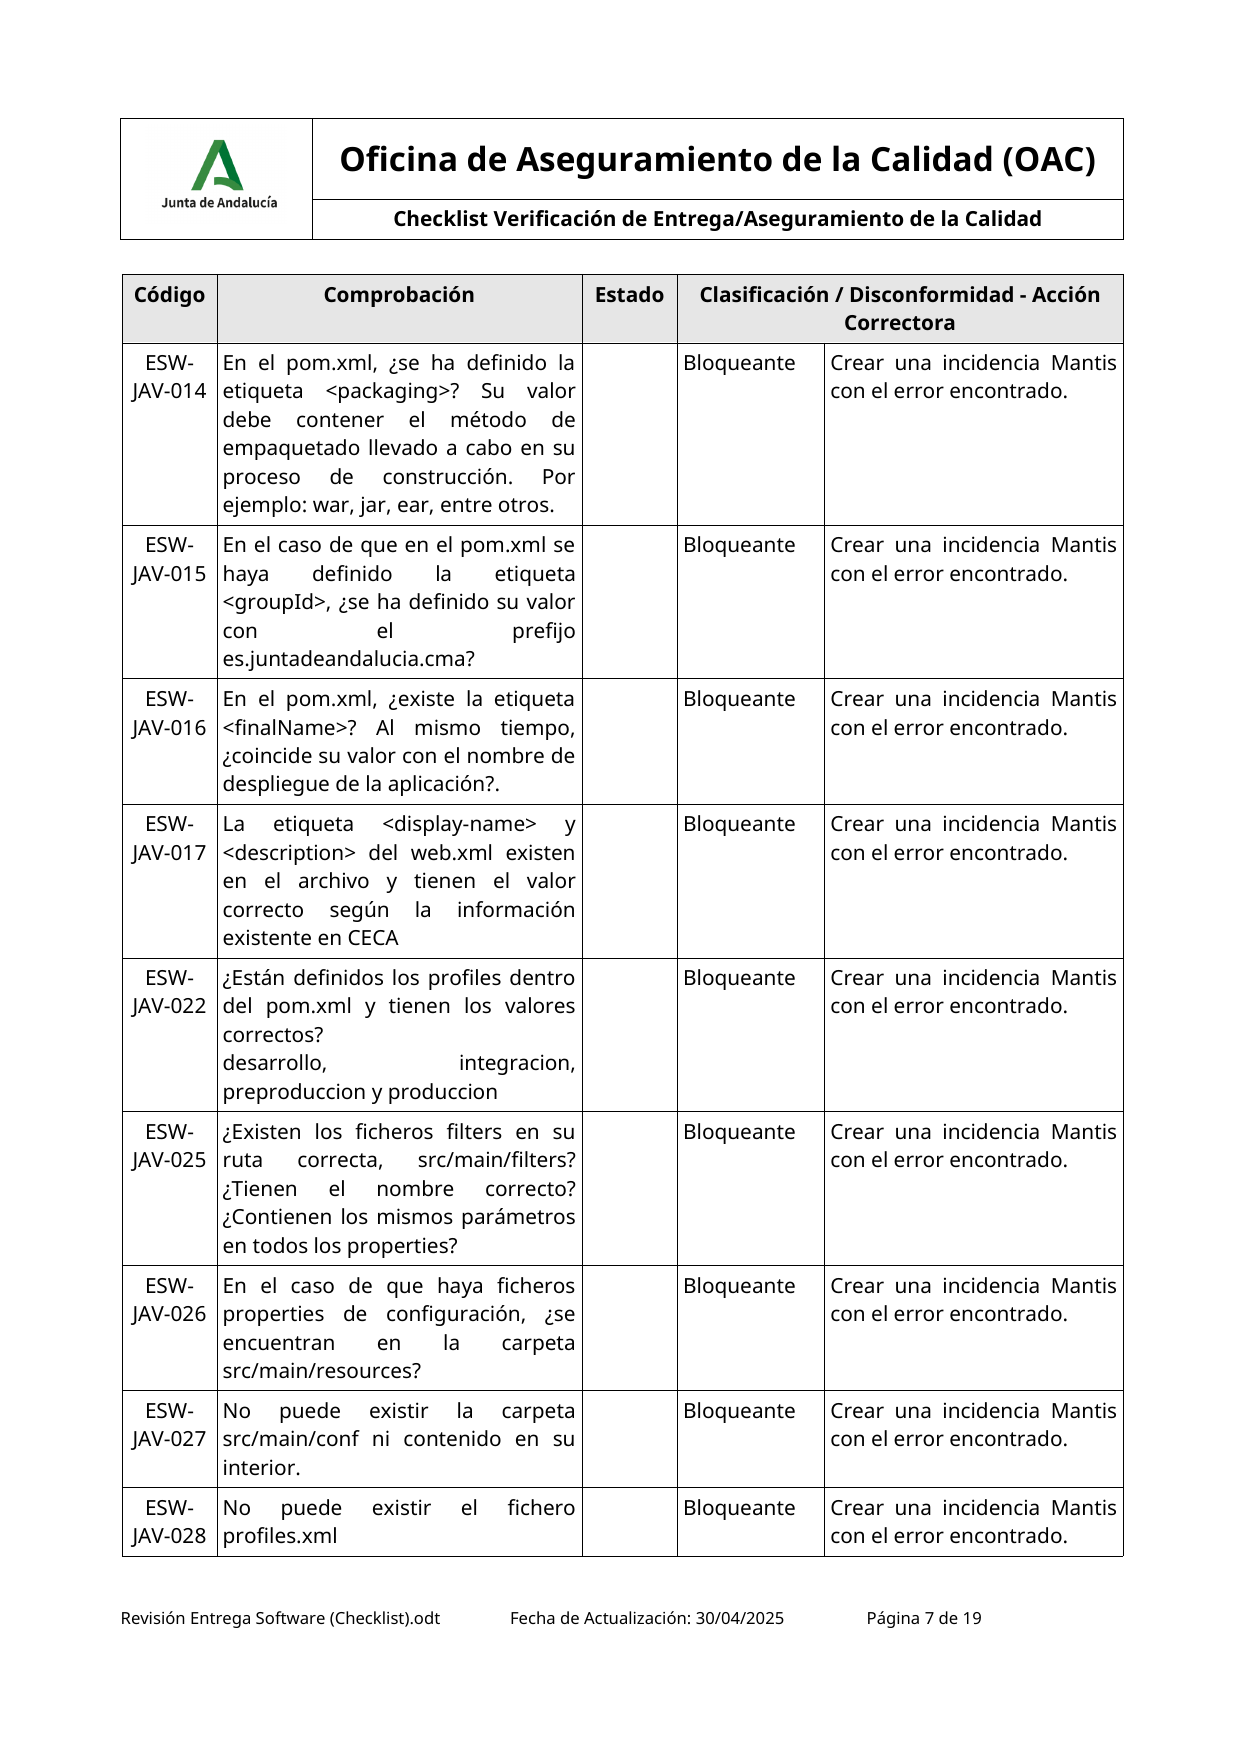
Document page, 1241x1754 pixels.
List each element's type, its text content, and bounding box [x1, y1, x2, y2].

table_header Código [123, 275, 217, 342]
table_cell ESW-JAV-022 [123, 959, 217, 1111]
table_cell Bloqueante [678, 344, 824, 524]
table_cell ESW-JAV-025 [123, 1112, 217, 1265]
table_cell ¿Existen los ficheros filters en su ruta correcta, src/main/filters? ¿Tienen el nombre correcto? ¿Contienen los mismos parámetros en todos los properties? [218, 1112, 582, 1265]
table_cell [583, 959, 677, 1111]
table_cell Bloqueante [678, 805, 824, 957]
table_cell Crear una incidencia Mantis con el error encontrado. [825, 959, 1123, 1111]
table_cell No puede existir la carpeta src/main/conf ni contenido en su interior. [218, 1391, 582, 1487]
table_header Estado [583, 275, 677, 342]
table_header Clasificación / Disconformidad - Acción Correctora [678, 275, 1123, 342]
table_cell ESW-JAV-014 [123, 344, 217, 524]
table_cell Bloqueante [678, 1266, 824, 1390]
table_cell ESW-JAV-027 [123, 1391, 217, 1487]
table_cell Crear una incidencia Mantis con el error encontrado. [825, 1391, 1123, 1487]
table_cell En el pom.xml, ¿se ha definido la etiqueta <packaging>? Su valor debe contener el método de empaquetado llevado a cabo en su proceso de construcción. Por ejemplo: war, jar, ear, entre otros. [218, 344, 582, 524]
table_cell Bloqueante [678, 526, 824, 678]
table_cell [583, 1266, 677, 1390]
table_cell [583, 344, 677, 524]
table_cell No puede existir el fichero profiles.xml [218, 1488, 582, 1556]
table_cell ESW-JAV-028 [123, 1488, 217, 1556]
table_cell ESW-JAV-026 [123, 1266, 217, 1390]
table_cell Bloqueante [678, 1391, 824, 1487]
table_cell Crear una incidencia Mantis con el error encontrado. [825, 1112, 1123, 1265]
table_cell En el caso de que haya ficheros properties de configuración, ¿se encuentran en la carpeta src/main/resources? [218, 1266, 582, 1390]
table_cell [583, 1391, 677, 1487]
table_cell Bloqueante [678, 1112, 824, 1265]
table_cell ESW-JAV-017 [123, 805, 217, 957]
table_cell Crear una incidencia Mantis con el error encontrado. [825, 1266, 1123, 1390]
table_cell Crear una incidencia Mantis con el error encontrado. [825, 679, 1123, 804]
table_cell [583, 1488, 677, 1556]
table_cell Bloqueante [678, 959, 824, 1111]
table_cell Crear una incidencia Mantis con el error encontrado. [825, 805, 1123, 957]
table_cell [583, 526, 677, 678]
table_cell [583, 679, 677, 804]
table_cell ESW-JAV-016 [123, 679, 217, 804]
table_cell Crear una incidencia Mantis con el error encontrado. [825, 344, 1123, 524]
table_cell Crear una incidencia Mantis con el error encontrado. [825, 526, 1123, 678]
table_cell La etiqueta <display-name> y <description> del web.xml existen en el archivo y tienen el valor correcto según la información existente en CECA [218, 805, 582, 957]
table_cell ¿Están definidos los profiles dentro del pom.xml y tienen los valores correctos? desarrollo, integracion, preproduccion y produccion [218, 959, 582, 1111]
table_cell ESW-JAV-015 [123, 526, 217, 678]
table_cell [583, 1112, 677, 1265]
table_cell Bloqueante [678, 679, 824, 804]
table_header Comprobación [218, 275, 582, 342]
table_cell Bloqueante [678, 1488, 824, 1556]
table_cell Crear una incidencia Mantis con el error encontrado. [825, 1488, 1123, 1556]
table_cell En el caso de que en el pom.xml se haya definido la etiqueta <groupId>, ¿se ha definido su valor con el prefijo es.juntadeandalucia.cma? [218, 526, 582, 678]
table_cell En el pom.xml, ¿existe la etiqueta <finalName>? Al mismo tiempo, ¿coincide su valor con el nombre de despliegue de la aplicación?. [218, 679, 582, 804]
table_cell [583, 805, 677, 957]
